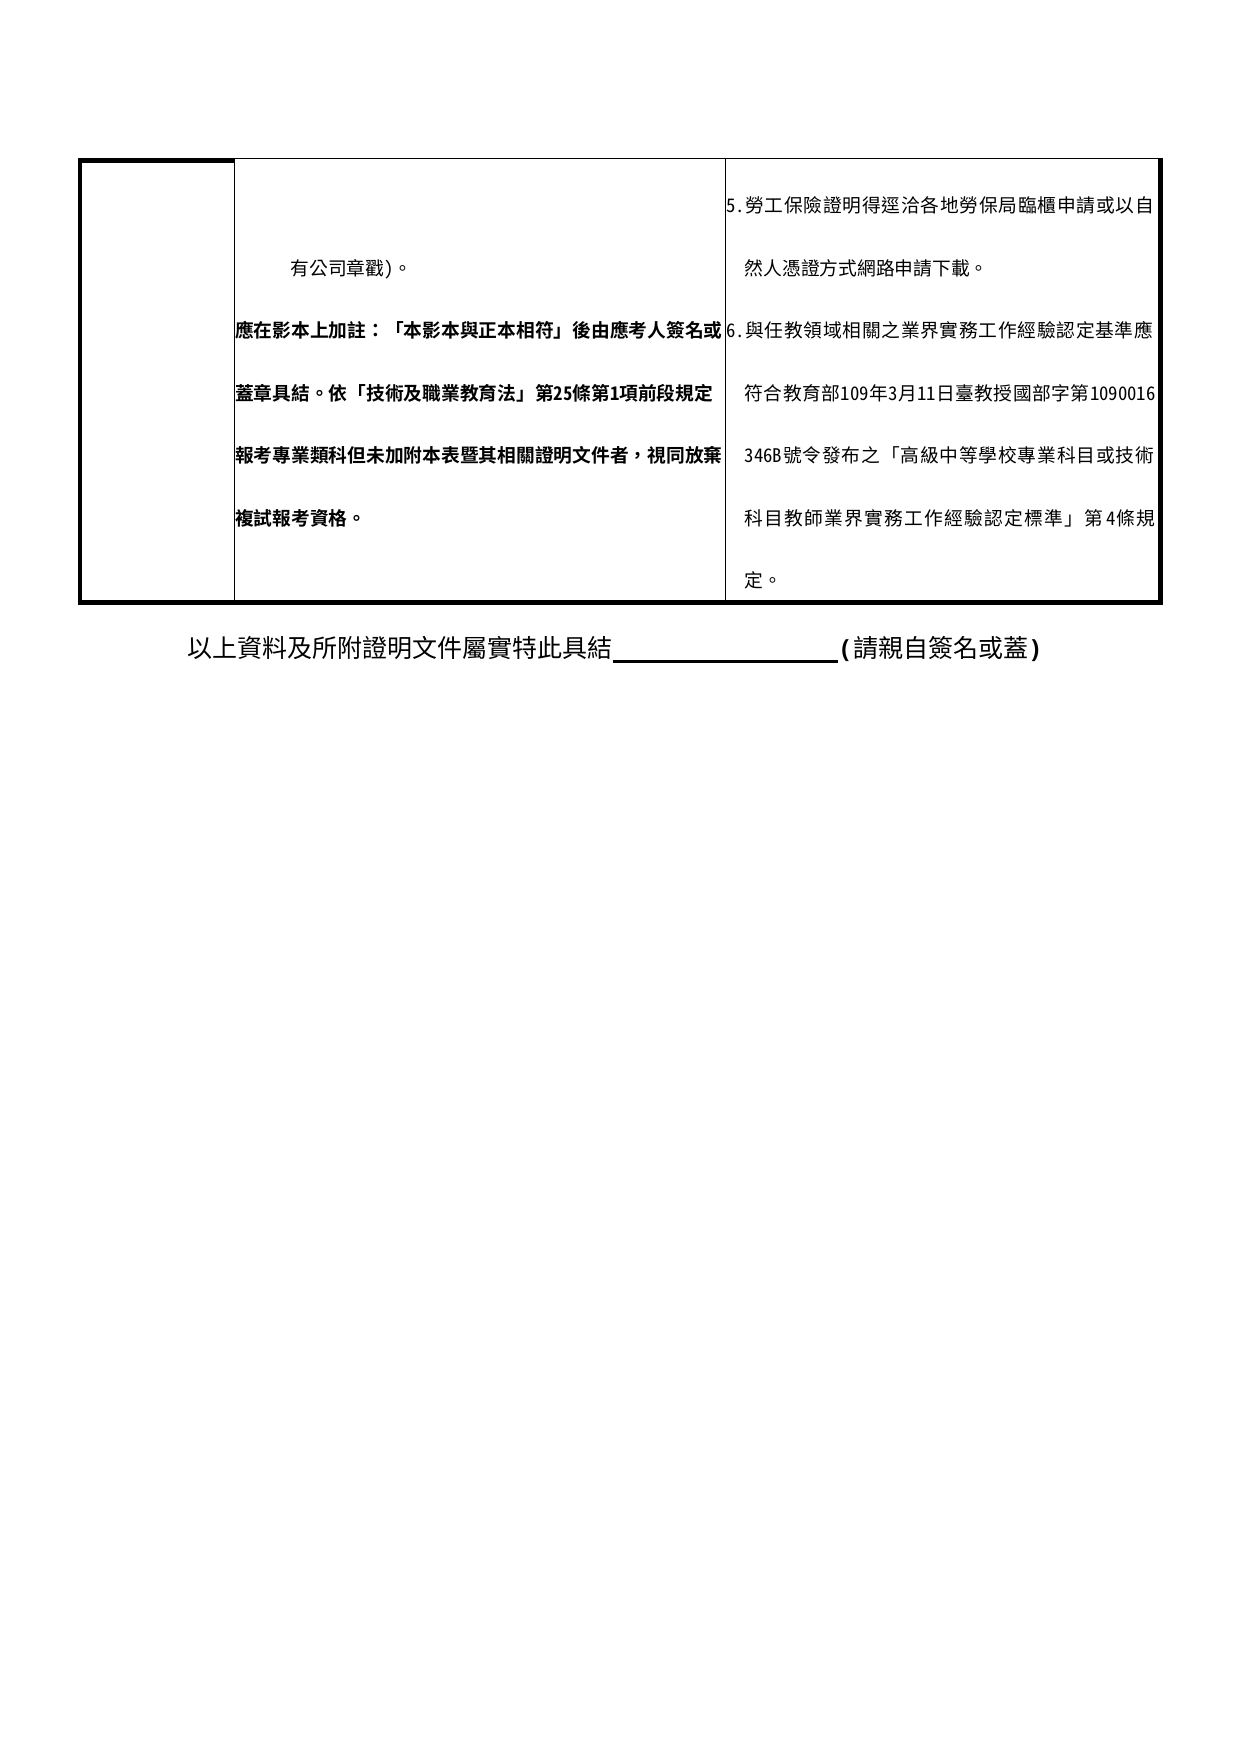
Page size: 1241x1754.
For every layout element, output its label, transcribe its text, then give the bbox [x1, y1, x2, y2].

table_cell 5.勞工保險證明得逕洽各地勞保局臨櫃申請或以自然人憑證方式網路申請下載。 6.與任教領域相關之業界實務工作經驗認定基準應符合教育部109年3月11日臺教授國部字第1090016346B號令發布之「高級中等學校專業科目或技術科目教師業界實務工作經驗認定標準」第4條規定。 [726, 159, 1158, 600]
table_cell [82, 163, 234, 600]
table_cell 有公司章戳)。 應在影本上加註：「本影本與正本相符」後由應考人簽名或蓋章具結。依「技術及職業教育法」第25條第1項前段規定報考專業類科但未加附本表暨其相關證明文件者，視同放棄複試報考資格。 [235, 159, 725, 600]
text 以上資料及所附證明文件屬實特此具結 (請親自簽名或蓋) [187, 605, 1053, 668]
